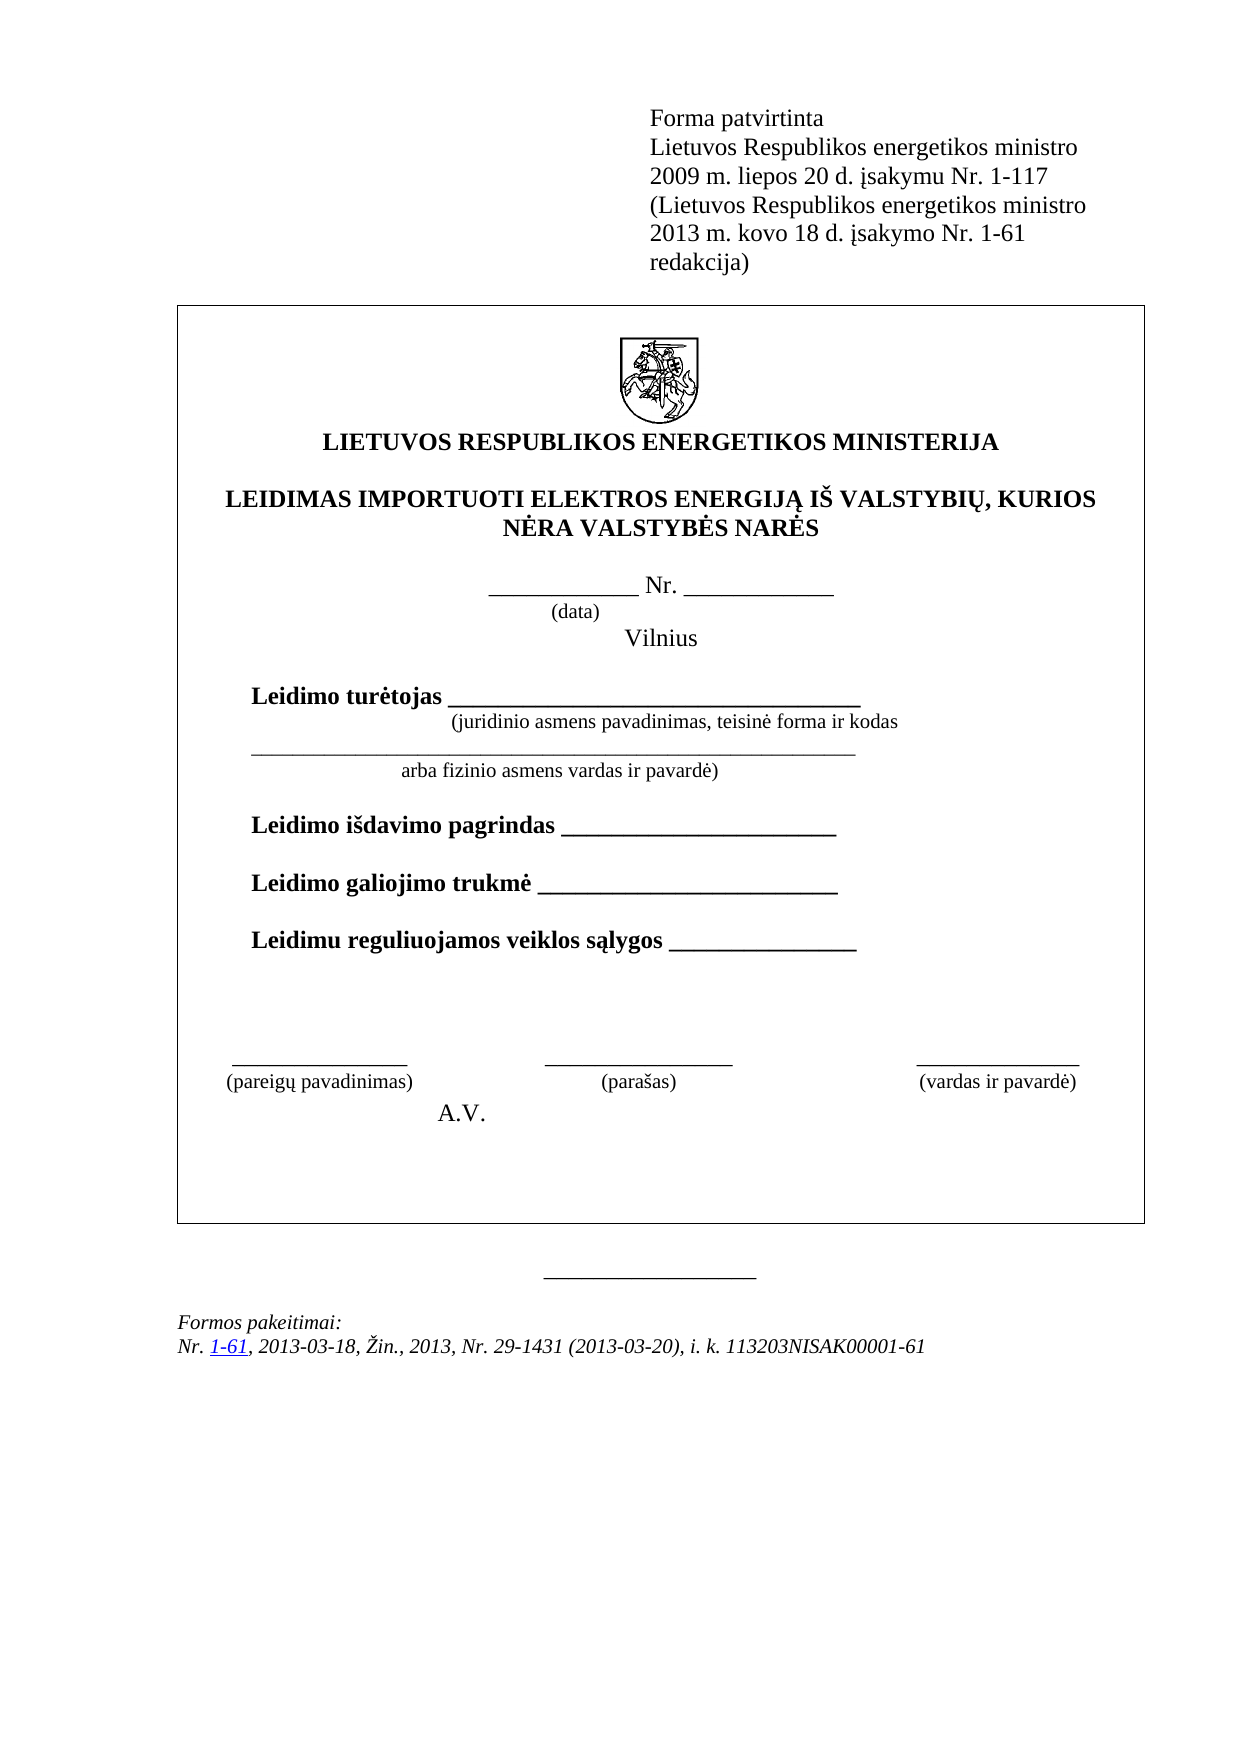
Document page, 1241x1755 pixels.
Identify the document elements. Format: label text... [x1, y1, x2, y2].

table_cell [876, 1175, 1120, 1199]
text Lietuvos Respublikos energetikos ministro [649, 132, 1122, 161]
table_cell [178, 1199, 213, 1223]
table_cell [661, 1175, 876, 1199]
table_cell [426, 1175, 661, 1199]
table_cell [789, 1040, 876, 1069]
table_cell Leidimo galiojimo trukmė ________________________ [178, 868, 1144, 925]
table_cell [213, 1175, 426, 1199]
table_cell LEIDIMAS IMPORTUOTI ELEKTROS ENERGIJĄ IŠ VALSTYBIŲ, KURIOS NĖRA VALSTYBĖS NARĖS ____________ Nr. ____________ (data) Vilnius [178, 484, 1144, 681]
table_cell [426, 1199, 661, 1223]
table_cell [213, 1199, 426, 1223]
table_cell [426, 1040, 488, 1069]
table_cell [661, 1098, 876, 1127]
table_cell [876, 1098, 1120, 1127]
text redakcija) [649, 247, 1122, 276]
table_cell [661, 1151, 876, 1175]
table_cell Leidimo išdavimo pagrindas ______________________ [178, 810, 1144, 868]
table_cell [178, 1098, 213, 1127]
table_cell [178, 1069, 213, 1098]
text Formos pakeitimai: [177, 1310, 1122, 1334]
table_cell [876, 1151, 1120, 1175]
table_cell (vardas ir pavardė) [876, 1069, 1120, 1098]
table_cell [876, 1199, 1120, 1223]
text Forma patvirtinta [649, 103, 1122, 132]
table_cell [789, 1069, 876, 1098]
table_cell _____________ [876, 1040, 1120, 1069]
table_cell [178, 1127, 213, 1151]
text Nr. 1-61, 2013-03-18, Žin., 2013, Nr. 29-1431 (2013-03-20), i. k. 113203NISAK00001-61 [177, 1334, 1122, 1358]
table_cell Leidimu reguliuojamos veiklos sąlygos _______________ [178, 925, 1144, 983]
table_cell [876, 1127, 1120, 1151]
text 2009 m. liepos 20 d. įsakymu Nr. 1-117 [649, 161, 1122, 190]
table_cell [426, 1069, 488, 1098]
table_cell [1120, 1199, 1144, 1223]
table_cell [426, 1151, 661, 1175]
table_cell [213, 1151, 426, 1175]
table_cell [1120, 1069, 1144, 1098]
table_cell [1120, 1151, 1144, 1175]
table_cell ______________ [213, 1040, 426, 1069]
table_cell [1120, 1127, 1144, 1151]
table_cell [1120, 1040, 1144, 1069]
table_cell Leidimo turėtojas _________________________________ (juridinio asmens pavadinimas, teisinė forma ir kodas __________________________________________________________ arba fizinio asmens vardas ir pavardė) [178, 681, 1144, 810]
table_cell [178, 1012, 1144, 1040]
table_cell [178, 983, 1144, 1012]
table_cell [661, 1199, 876, 1223]
table_cell A.V. [426, 1098, 661, 1127]
table_cell _______________ [489, 1040, 789, 1069]
table_cell [213, 1098, 426, 1127]
table_cell [1120, 1175, 1144, 1199]
table_cell (pareigų pavadinimas) [213, 1069, 426, 1098]
text 2013 m. kovo 18 d. įsakymo Nr. 1-61 [649, 218, 1122, 247]
table_cell [661, 1127, 876, 1151]
table_header (Herbas) LIETUVOS RESPUBLIKOS ENERGETIKOS MINISTERIJA [178, 306, 1144, 484]
table_cell [213, 1127, 426, 1151]
table_cell [1120, 1098, 1144, 1127]
text (Lietuvos Respublikos energetikos ministro [649, 190, 1122, 218]
table_cell [178, 1175, 213, 1199]
table_cell [178, 1151, 213, 1175]
text _________________ [177, 1253, 1122, 1281]
table_cell [178, 1040, 213, 1069]
table_cell (parašas) [489, 1069, 789, 1098]
table_cell [426, 1127, 661, 1151]
